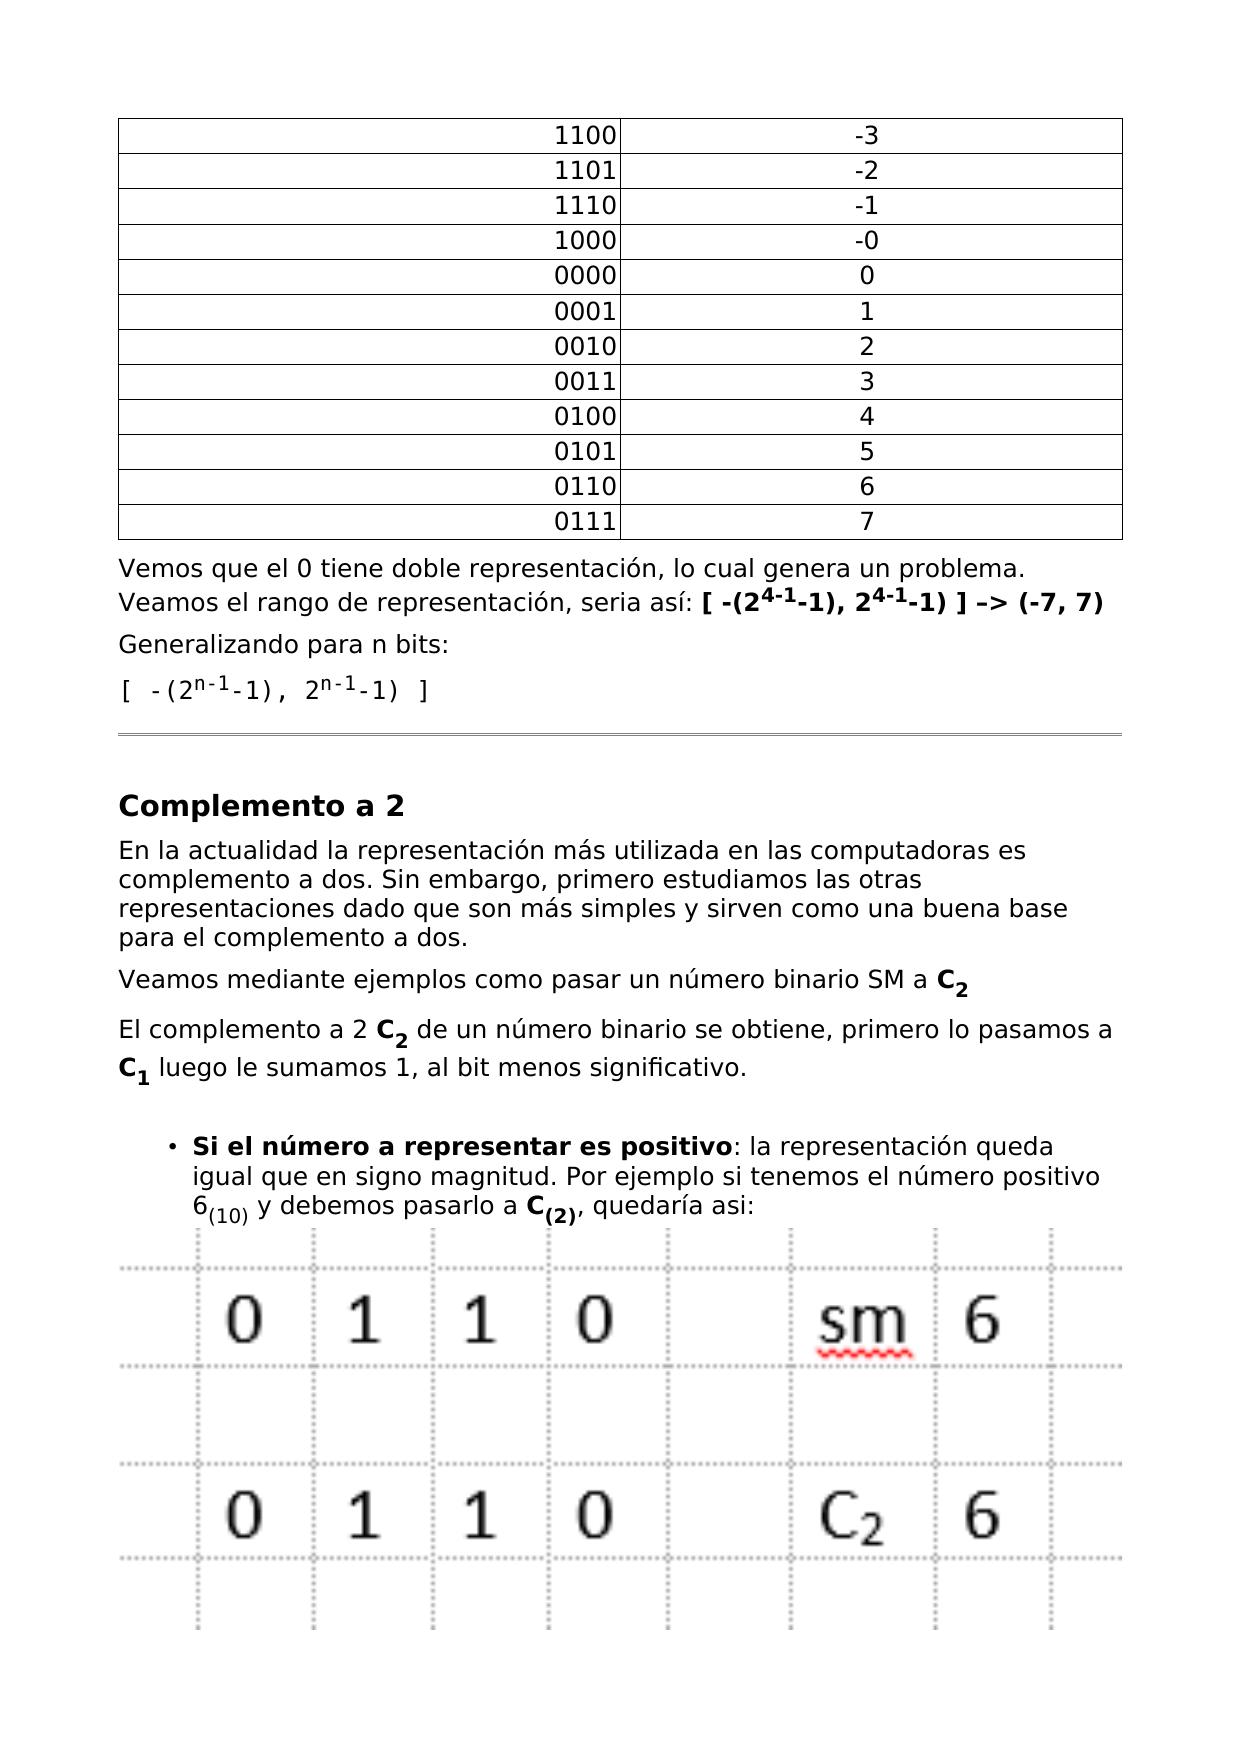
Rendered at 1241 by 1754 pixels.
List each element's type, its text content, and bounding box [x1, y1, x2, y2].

table_cell 0 [621, 260, 1122, 294]
table_cell 0110 [119, 470, 620, 504]
table_cell -3 [621, 119, 1122, 153]
text Vemos que el 0 tiene doble representación, lo cual genera un problema. Veamos el rango de representación, seria así: [ -(24-1-1), 24-1-1) ] –> (-7, 7) [118, 554, 1122, 617]
table_cell 2 [621, 330, 1122, 364]
table_cell 1110 [119, 189, 620, 223]
picture [118, 1228, 1123, 1630]
table_cell 5 [621, 435, 1122, 469]
table_cell 7 [621, 505, 1122, 539]
table_cell 1000 [119, 225, 620, 258]
text En la actualidad la representación más utilizada en las computadoras es complemento a dos. Sin embargo, primero estudiamos las otras representaciones dado que son más simples y sirven como una buena base para el complemento a dos. [118, 836, 1122, 953]
table_cell 0011 [119, 365, 620, 399]
text [ -(2n-1-1), 2n-1-1) ] [118, 672, 1122, 706]
table_cell 0010 [119, 330, 620, 364]
table_cell 0101 [119, 435, 620, 469]
table_cell 0001 [119, 295, 620, 329]
text Veamos mediante ejemplos como pasar un número binario SM a C2 [118, 965, 1122, 1003]
table_cell -0 [621, 225, 1122, 258]
table_cell -1 [621, 189, 1122, 223]
table_cell 1 [621, 295, 1122, 329]
table_cell -2 [621, 154, 1122, 188]
table_cell 1100 [119, 119, 620, 153]
text El complemento a 2 C2 de un número binario se obtiene, primero lo pasamos a C1 luego le sumamos 1, al bit menos significativo. [118, 1015, 1122, 1091]
table_cell 1101 [119, 154, 620, 188]
text Generalizando para n bits: [118, 630, 1122, 659]
table_cell 6 [621, 470, 1122, 504]
table_cell 4 [621, 400, 1122, 434]
table_cell 0111 [119, 505, 620, 539]
table_cell 0000 [119, 260, 620, 294]
table_cell 0100 [119, 400, 620, 434]
subtitle Complemento a 2 [118, 789, 1122, 823]
table_cell 3 [621, 365, 1122, 399]
list Si el número a representar es positivo: la representación queda igual que en signo magnitud. Por ejemplo si tenemos el número positivo 6(10) y debemos pasarlo a C(2), quedaría asi: [177, 1132, 1122, 1228]
